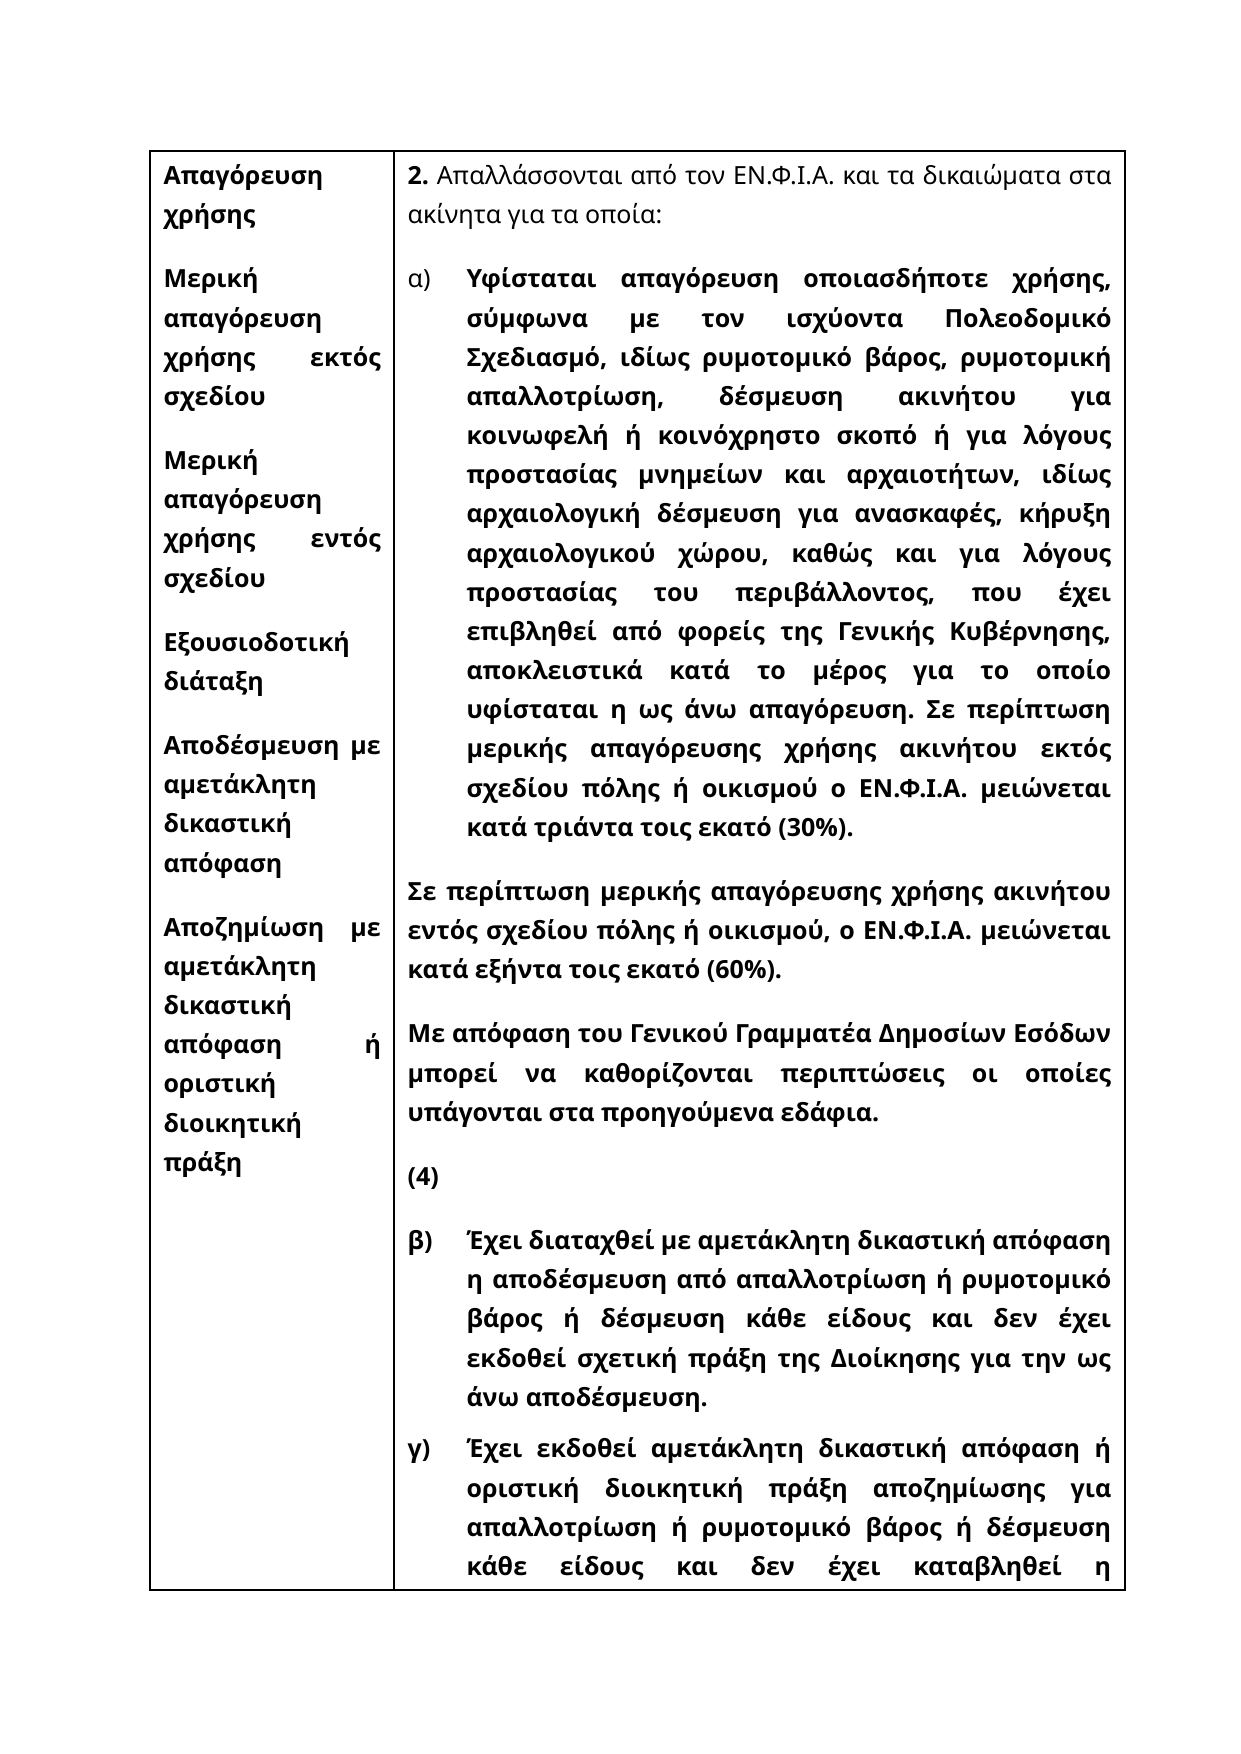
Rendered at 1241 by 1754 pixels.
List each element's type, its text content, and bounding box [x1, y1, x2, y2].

table_header 2. Απαλλάσσονται από τον ΕΝ.Φ.Ι.Α. και τα δικαιώματα στα ακίνητα για τα οποία: α) Υφίσταται απαγόρευση οποιασδήποτε χρήσης, σύμφωνα με τον ισχύοντα Πολεοδομικό Σχεδιασμό, ιδίως ρυμοτομικό βάρος, ρυμοτομική απαλλοτρίωση, δέσμευση ακινήτου για κοινωφελή ή κοινόχρηστο σκοπό ή για λόγους προστασίας μνημείων και αρχαιοτήτων, ιδίως αρχαιολογική δέσμευση για ανασκαφές, κήρυξη αρχαιολογικού χώρου, καθώς και για λόγους προστασίας του περιβάλλοντος, που έχει επιβληθεί από φορείς της Γενικής Κυβέρνησης, αποκλειστικά κατά το μέρος για το οποίο υφίσταται η ως άνω απαγόρευση. Σε περίπτωση μερικής απαγόρευσης χρήσης ακινήτου εκτός σχεδίου πόλης ή οικισμού ο ΕΝ.Φ.Ι.Α. μειώνεται κατά τριάντα τοις εκατό (30%). Σε περίπτωση μερικής απαγόρευσης χρήσης ακινήτου εντός σχεδίου πόλης ή οικισμού, ο ΕΝ.Φ.Ι.Α. μειώνεται κατά εξήντα τοις εκατό (60%). Με απόφαση του Γενικού Γραμματέα Δημοσίων Εσόδων μπορεί να καθορίζονται περιπτώσεις οι οποίες υπάγονται στα προηγούμενα εδάφια. (4) β) Έχει διαταχθεί με αμετάκλητη δικαστική απόφαση η αποδέσμευση από απαλλοτρίωση ή ρυμοτομικό βάρος ή δέσμευση κάθε είδους και δεν έχει εκδοθεί σχετική πράξη της Διοίκησης για την ως άνω αποδέσμευση. γ) Έχει εκδοθεί αμετάκλητη δικαστική απόφαση ή οριστική διοικητική πράξη αποζημίωσης για απαλλοτρίωση ή ρυμοτομικό βάρος ή δέσμευση κάθε είδους και δεν έχει καταβληθεί η [395, 152, 1124, 1589]
table_header Απαγόρευση χρήσης Μερική απαγόρευση χρήσης εκτός σχεδίου Μερική απαγόρευση χρήσης εντός σχεδίου Εξουσιοδοτική διάταξη Αποδέσμευση με αμετάκλητη δικαστική απόφαση Αποζημίωση με αμετάκλητη δικαστική απόφαση ή οριστική διοικητική πράξη [151, 152, 393, 1589]
